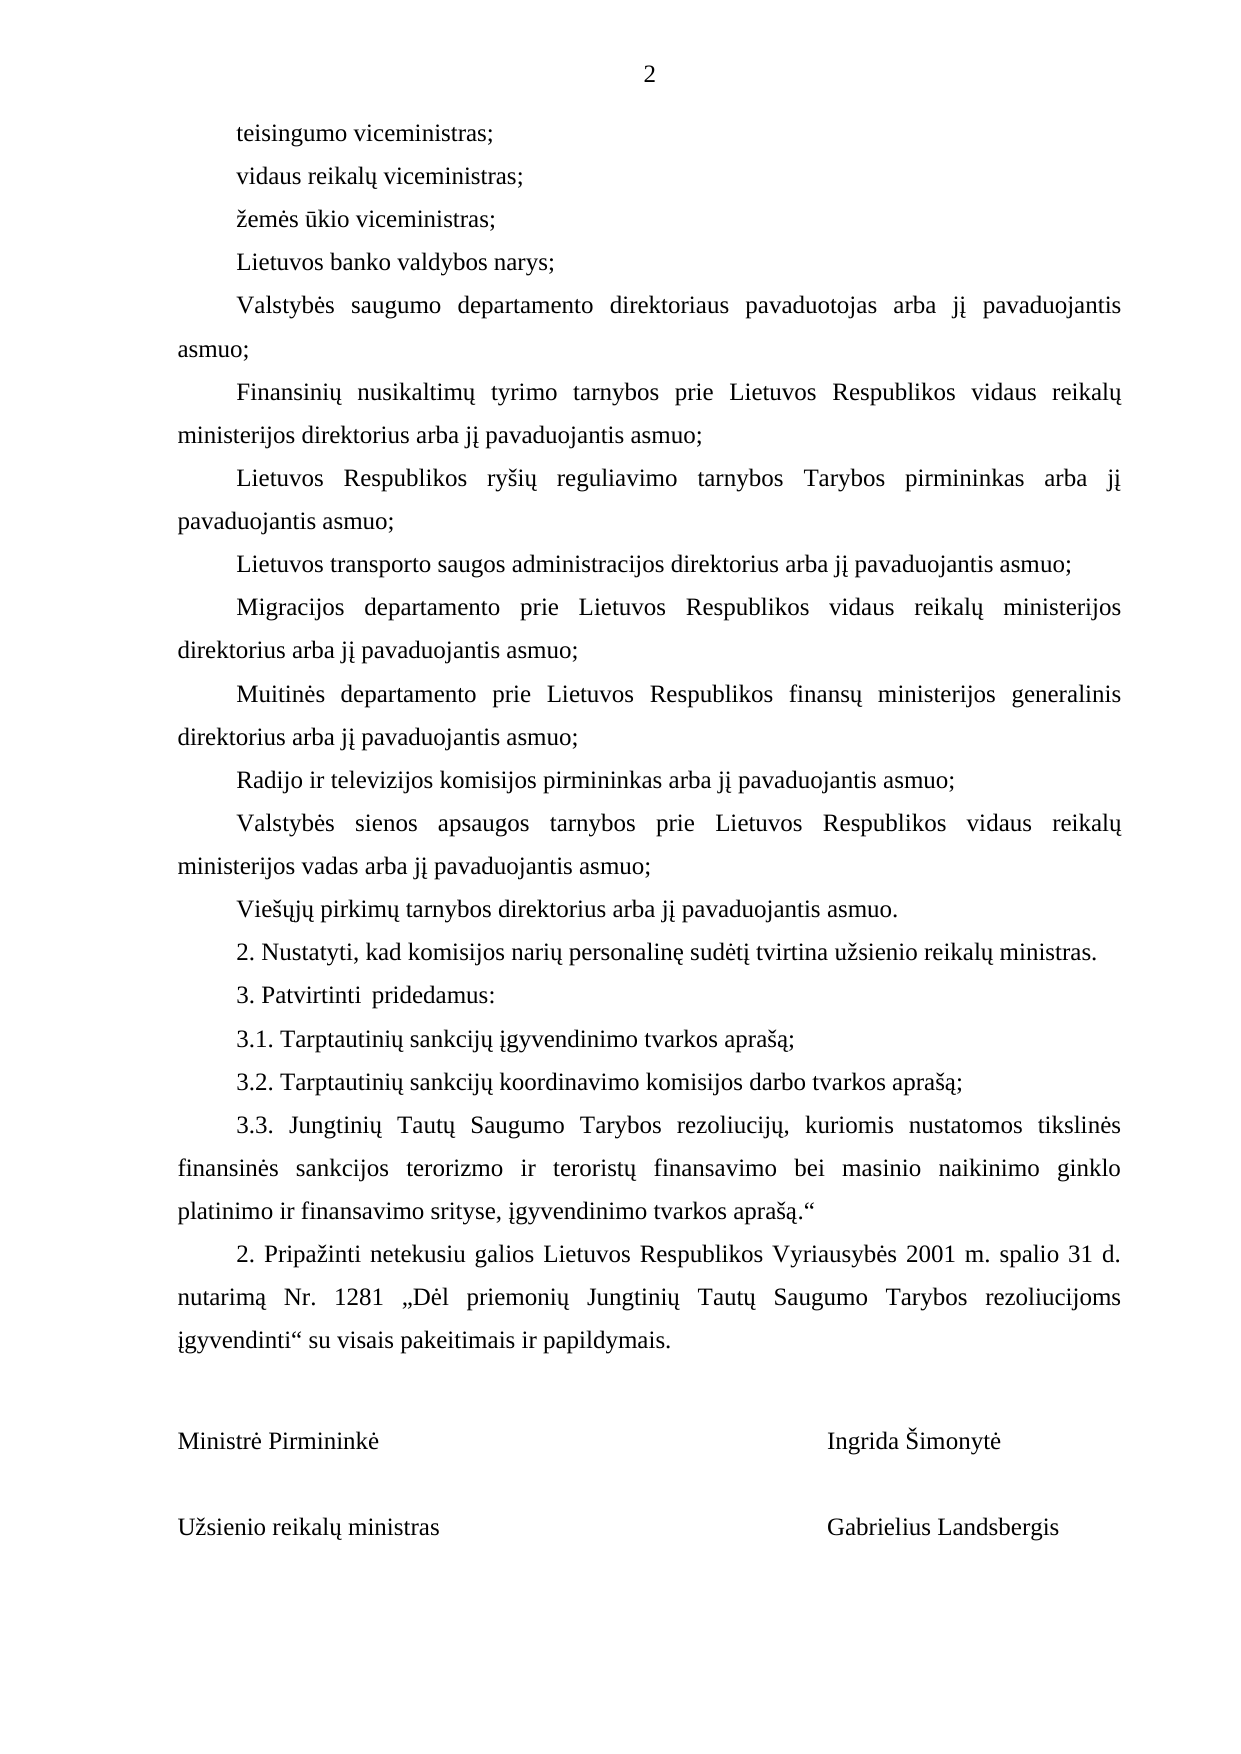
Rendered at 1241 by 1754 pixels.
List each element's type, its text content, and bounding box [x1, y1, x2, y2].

text 3. Patvirtinti pridedamus: [236, 981, 1122, 1009]
text Lietuvos banko valdybos narys; [236, 247, 1122, 276]
text Finansinių nusikaltimų tyrimo tarnybos prie Lietuvos Respublikos vidaus reikalų ministerijos direktorius arba jį pavaduojantis asmuo; [177, 377, 1122, 449]
text 3.3. Jungtinių Tautų Saugumo Tarybos rezoliucijų, kuriomis nustatomos tikslinės finansinės sankcijos terorizmo ir teroristų finansavimo bei masinio naikinimo ginklo platinimo ir finansavimo srityse, įgyvendinimo tvarkos aprašą.“ [177, 1110, 1122, 1225]
text žemės ūkio viceministras; [236, 204, 1122, 233]
text Užsienio reikalų ministras Gabrielius Landsbergis [177, 1512, 1122, 1541]
text Ministrė Pirmininkė Ingrida Šimonytė [177, 1426, 1122, 1455]
text Viešųjų pirkimų tarnybos direktorius arba jį pavaduojantis asmuo. [177, 894, 1122, 923]
text Migracijos departamento prie Lietuvos Respublikos vidaus reikalų ministerijos direktorius arba jį pavaduojantis asmuo; [177, 592, 1122, 664]
text Valstybės sienos apsaugos tarnybos prie Lietuvos Respublikos vidaus reikalų ministerijos vadas arba jį pavaduojantis asmuo; [177, 808, 1122, 880]
text Lietuvos transporto saugos administracijos direktorius arba jį pavaduojantis asmuo; [177, 549, 1122, 578]
text 3.1. Tarptautinių sankcijų įgyvendinimo tvarkos aprašą; [236, 1024, 1122, 1052]
text Valstybės saugumo departamento direktoriaus pavaduotojas arba jį pavaduojantis asmuo; [177, 291, 1122, 362]
text teisingumo viceministras; [236, 118, 1122, 147]
text Muitinės departamento prie Lietuvos Respublikos finansų ministerijos generalinis direktorius arba jį pavaduojantis asmuo; [177, 679, 1122, 751]
text vidaus reikalų viceministras; [236, 161, 1122, 190]
text 2. Pripažinti netekusiu galios Lietuvos Respublikos Vyriausybės 2001 m. spalio 31 d. nutarimą Nr. 1281 „Dėl priemonių Jungtinių Tautų Saugumo Tarybos rezoliucijoms įgyvendinti“ su visais pakeitimais ir papildymais. [177, 1239, 1122, 1354]
text 2. Nustatyti, kad komisijos narių personalinę sudėtį tvirtina užsienio reikalų ministras. [236, 937, 1122, 966]
text Lietuvos Respublikos ryšių reguliavimo tarnybos Tarybos pirmininkas arba jį pavaduojantis asmuo; [177, 463, 1122, 535]
text Radijo ir televizijos komisijos pirmininkas arba jį pavaduojantis asmuo; [177, 765, 1122, 794]
text 3.2. Tarptautinių sankcijų koordinavimo komisijos darbo tvarkos aprašą; [177, 1067, 1122, 1096]
